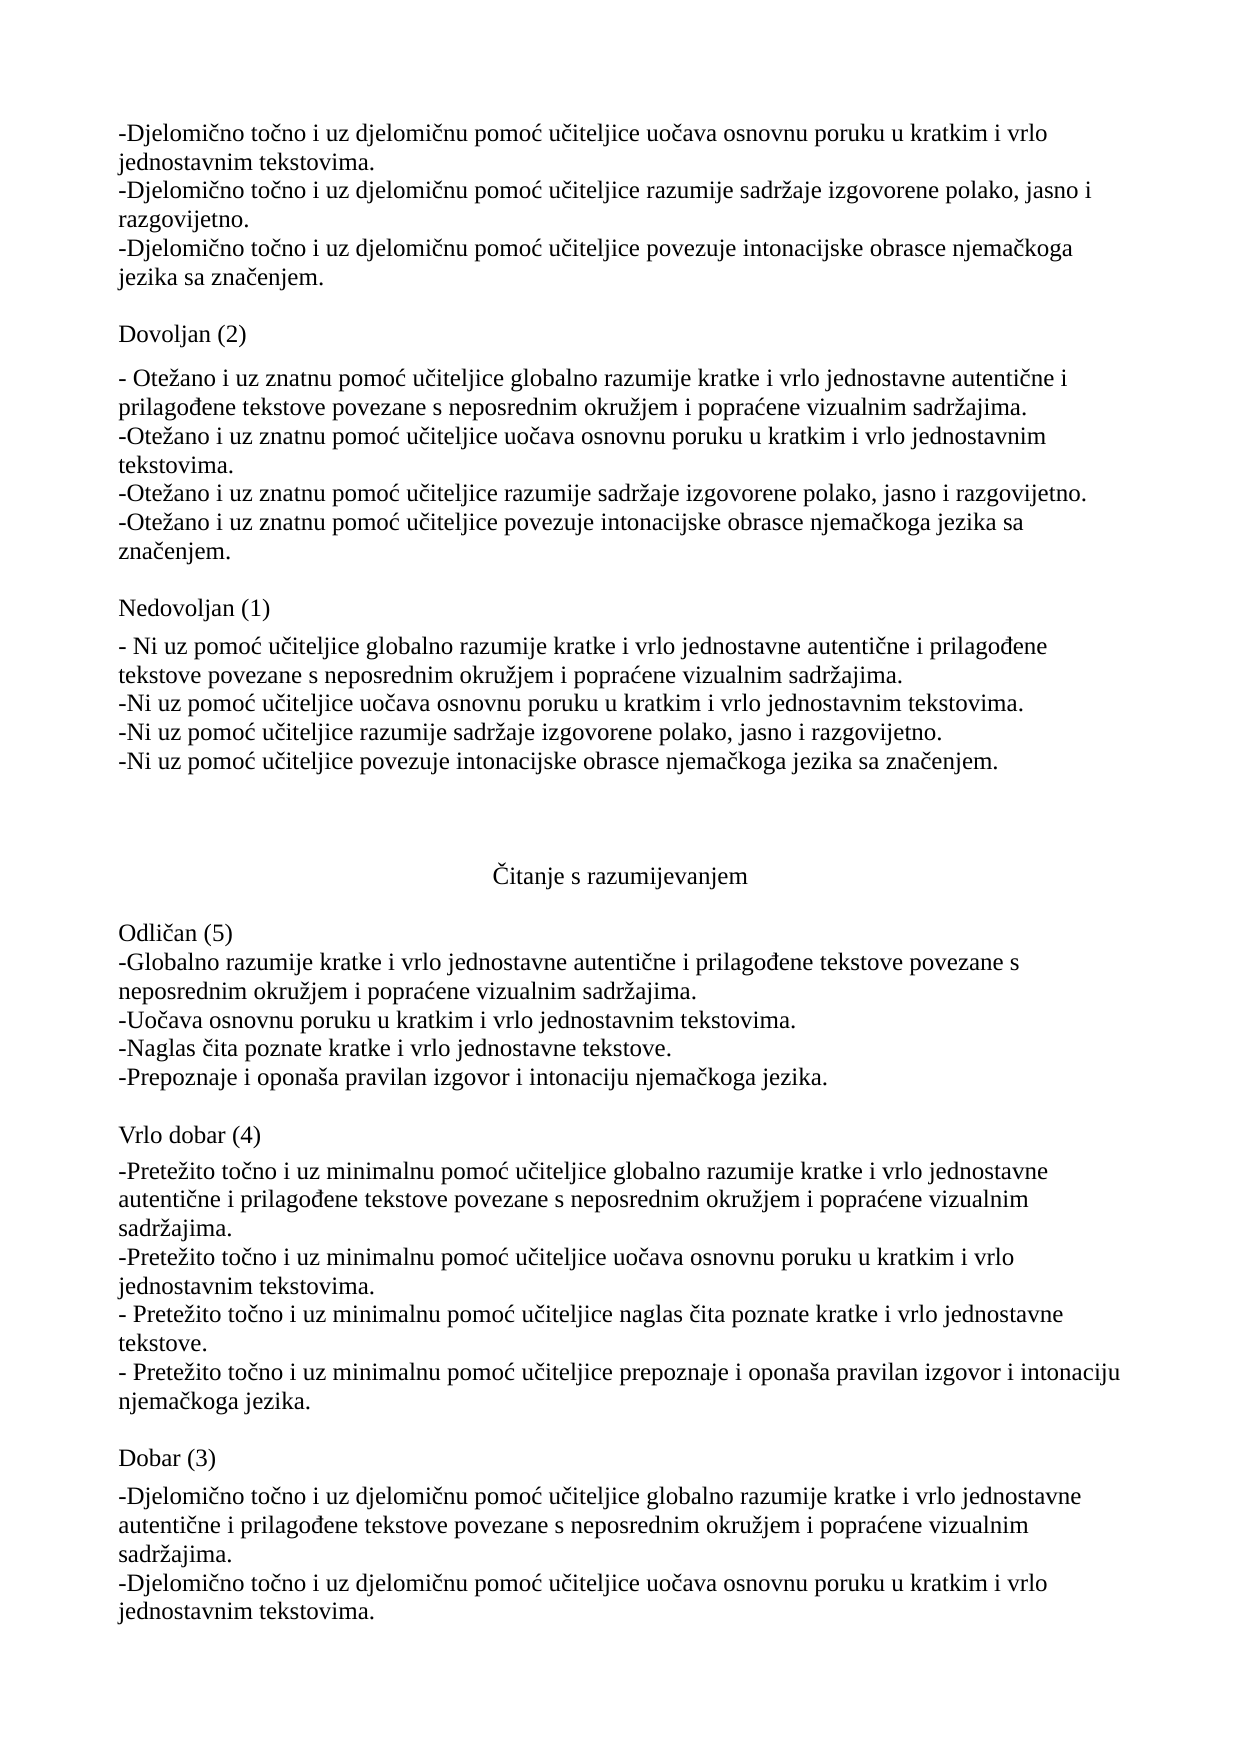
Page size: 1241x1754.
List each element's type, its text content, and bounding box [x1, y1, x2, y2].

table_cell Vrlo dobar (4) [118, 1120, 1122, 1156]
table_cell -Pretežito točno i uz minimalnu pomoć učiteljice globalno razumije kratke i vrlo jednostavne autentične i prilagođene tekstove povezane s neposrednim okružjem i popraćene vizualnim sadržajima. -Pretežito točno i uz minimalnu pomoć učiteljice uočava osnovnu poruku u kratkim i vrlo jednostavnim tekstovima. - Pretežito točno i uz minimalnu pomoć učiteljice naglas čita poznate kratke i vrlo jednostavne tekstove. - Pretežito točno i uz minimalnu pomoć učiteljice prepoznaje i oponaša pravilan izgovor i intonaciju njemačkoga jezika. [118, 1156, 1122, 1443]
table_cell -Globalno razumije kratke i vrlo jednostavne autentične i prilagođene tekstove povezane s neposrednim okružjem i popraćene vizualnim sadržajima. -Uočava osnovnu poruku u kratkim i vrlo jednostavnim tekstovima. -Naglas čita poznate kratke i vrlo jednostavne tekstove. -Prepoznaje i oponaša pravilan izgovor i intonaciju njemačkoga jezika. [118, 947, 1122, 1120]
table_cell Dobar (3) [118, 1443, 1122, 1481]
table_cell -Djelomično točno i uz djelomičnu pomoć učiteljice globalno razumije kratke i vrlo jednostavne autentične i prilagođene tekstove povezane s neposrednim okružjem i popraćene vizualnim sadržajima. -Djelomično točno i uz djelomičnu pomoć učiteljice uočava osnovnu poruku u kratkim i vrlo jednostavnim tekstovima. [118, 1481, 1122, 1625]
text Čitanje s razumijevanjem [118, 861, 1122, 890]
table_header Odličan (5) [118, 919, 1122, 947]
table_cell - Otežano i uz znatnu pomoć učiteljice globalno razumije kratke i vrlo jednostavne autentične i prilagođene tekstove povezane s neposrednim okružjem i popraćene vizualnim sadržajima. -Otežano i uz znatnu pomoć učiteljice uočava osnovnu poruku u kratkim i vrlo jednostavnim tekstovima. -Otežano i uz znatnu pomoć učiteljice razumije sadržaje izgovorene polako, jasno i razgovijetno. -Otežano i uz znatnu pomoć učiteljice povezuje intonacijske obrasce njemačkoga jezika sa značenjem. [118, 364, 1122, 593]
table_cell Nedovoljan (1) [118, 594, 1122, 631]
table_cell Dovoljan (2) [118, 319, 1122, 363]
table_cell - Ni uz pomoć učiteljice globalno razumije kratke i vrlo jednostavne autentične i prilagođene tekstove povezane s neposrednim okružjem i popraćene vizualnim sadržajima. -Ni uz pomoć učiteljice uočava osnovnu poruku u kratkim i vrlo jednostavnim tekstovima. -Ni uz pomoć učiteljice razumije sadržaje izgovorene polako, jasno i razgovijetno. -Ni uz pomoć učiteljice povezuje intonacijske obrasce njemačkoga jezika sa značenjem. [118, 631, 1122, 803]
table_cell -Djelomično točno i uz djelomičnu pomoć učiteljice uočava osnovnu poruku u kratkim i vrlo jednostavnim tekstovima. -Djelomično točno i uz djelomičnu pomoć učiteljice razumije sadržaje izgovorene polako, jasno i razgovijetno. -Djelomično točno i uz djelomičnu pomoć učiteljice povezuje intonacijske obrasce njemačkoga jezika sa značenjem. [118, 118, 1122, 319]
